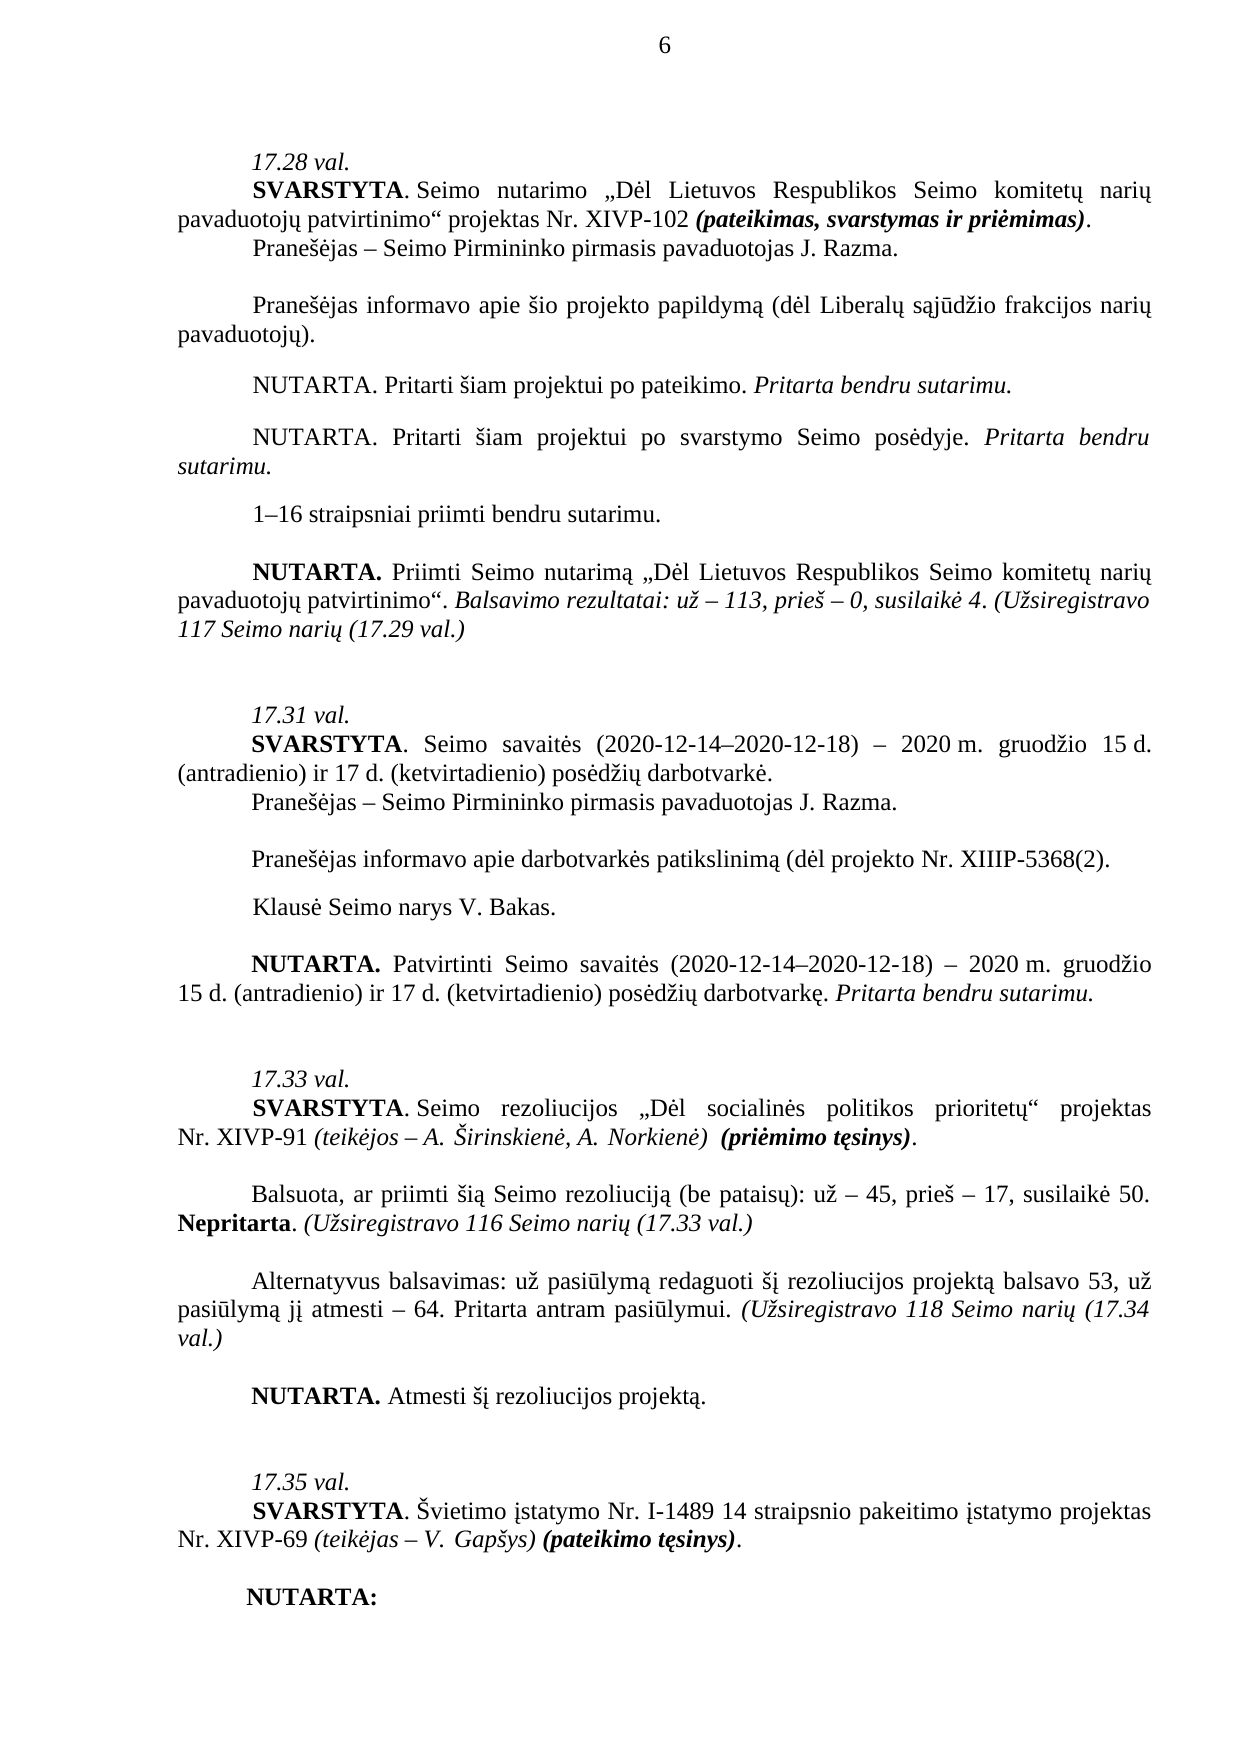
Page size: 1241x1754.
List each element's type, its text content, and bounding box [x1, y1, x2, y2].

text 17.28 val. [177, 147, 1152, 176]
text SVARSTYTA. Seimo nutarimo „Dėl Lietuvos Respublikos Seimo komitetų narių pavaduotojų patvirtinimo“ projektas Nr. XIVP-102 (pateikimas, svarstymas ir priėmimas). [177, 176, 1152, 233]
text Pranešėjas – Seimo Pirmininko pirmasis pavaduotojas J. Razma. [177, 787, 1152, 815]
text Balsuota, ar priimti šią Seimo rezoliuciją (be pataisų): už – 45, prieš – 17, susilaikė 50. Nepritarta. (Užsiregistravo 116 Seimo narių (17.33 val.) [177, 1179, 1152, 1237]
text Pranešėjas informavo apie darbotvarkės patikslinimą (dėl projekto Nr. XIIIP-5368(2). [177, 844, 1152, 873]
text 17.31 val. [177, 700, 1152, 729]
text Alternatyvus balsavimas: už pasiūlymą redaguoti šį rezoliucijos projektą balsavo 53, už pasiūlymą jį atmesti – 64. Pritarta antram pasiūlymui. (Užsiregistravo 118 Seimo narių (17.34 val.) [177, 1266, 1152, 1352]
text 17.33 val. [177, 1064, 1152, 1093]
text Klausė Seimo narys V. Bakas. [177, 892, 1152, 921]
text NUTARTA. Patvirtinti Seimo savaitės (2020-12-14–2020-12-18) – 2020 m. gruodžio 15 d. (antradienio) ir 17 d. (ketvirtadienio) posėdžių darbotvarkę. Pritarta bendru sutarimu. [177, 949, 1152, 1007]
text SVARSTYTA. Seimo savaitės (2020-12-14–2020-12-18) – 2020 m. gruodžio 15 d. (antradienio) ir 17 d. (ketvirtadienio) posėdžių darbotvarkė. [177, 729, 1152, 787]
text NUTARTA. Atmesti šį rezoliucijos projektą. [177, 1381, 1152, 1409]
text NUTARTA: [177, 1582, 1152, 1611]
text Pranešėjas – Seimo Pirmininko pirmasis pavaduotojas J. Razma. [177, 233, 1152, 262]
text NUTARTA. Pritarti šiam projektui po pateikimo. Pritarta bendru sutarimu. [177, 370, 1152, 398]
text SVARSTYTA. Seimo rezoliucijos „Dėl socialinės politikos prioritetų“ projektas Nr. XIVP-91 (teikėjos – A. Širinskienė, A. Norkienė) (priėmimo tęsinys). [177, 1093, 1152, 1151]
text SVARSTYTA. Švietimo įstatymo Nr. I-1489 14 straipsnio pakeitimo įstatymo projektas Nr. XIVP-69 (teikėjas – V. Gapšys) (pateikimo tęsinys). [177, 1496, 1152, 1553]
text Pranešėjas informavo apie šio projekto papildymą (dėl Liberalų sąjūdžio frakcijos narių pavaduotojų). [177, 291, 1152, 348]
text 1–16 straipsniai priimti bendru sutarimu. [177, 499, 1152, 528]
text 17.35 val. [177, 1467, 1152, 1496]
text NUTARTA. Priimti Seimo nutarimą „Dėl Lietuvos Respublikos Seimo komitetų narių pavaduotojų patvirtinimo“. Balsavimo rezultatai: už – 113, prieš – 0, susilaikė 4. (Užsiregistravo 117 Seimo narių (17.29 val.) [177, 557, 1152, 643]
text NUTARTA. Pritarti šiam projektui po svarstymo Seimo posėdyje. Pritarta bendru sutarimu. [177, 422, 1152, 480]
